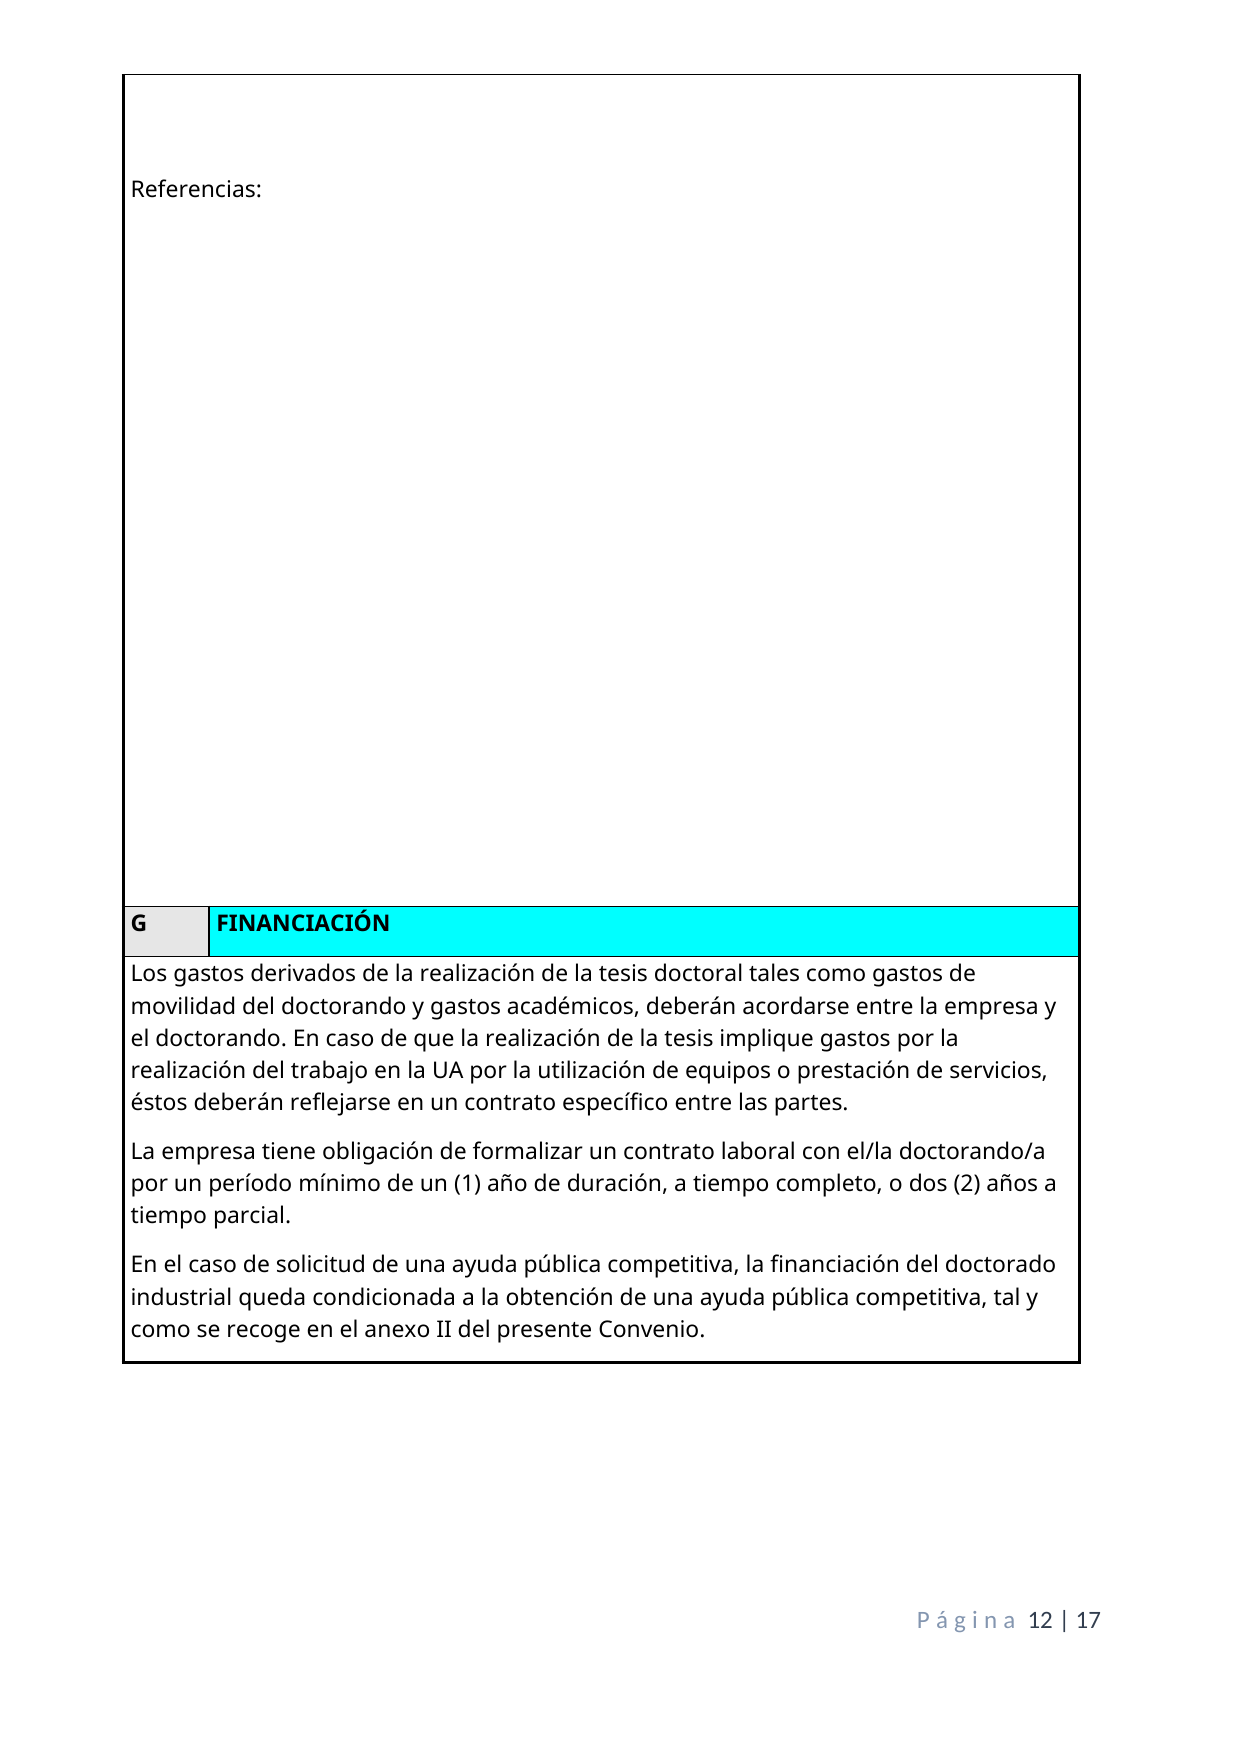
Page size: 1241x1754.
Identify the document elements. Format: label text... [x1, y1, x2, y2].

table_cell G [125, 907, 208, 956]
table_cell FINANCIACIÓN [210, 907, 1078, 956]
table_cell [1081, 956, 1117, 1361]
table_cell [1081, 74, 1117, 906]
table_cell Referencias: [125, 75, 1078, 906]
table_cell [1081, 906, 1117, 956]
table_cell Los gastos derivados de la realización de la tesis doctoral tales como gastos de movilidad del doctorando y gastos académicos, deberán acordarse entre la empresa y el doctorando. En caso de que la realización de la tesis implique gastos por la realización del trabajo en la UA por la utilización de equipos o prestación de servicios, éstos deberán reflejarse en un contrato específico entre las partes. La empresa tiene obligación de formalizar un contrato laboral con el/la doctorando/a por un período mínimo de un (1) año de duración, a tiempo completo, o dos (2) años a tiempo parcial. En el caso de solicitud de una ayuda pública competitiva, la financiación del doctorado industrial queda condicionada a la obtención de una ayuda pública competitiva, tal y como se recoge en el anexo II del presente Convenio. [125, 957, 1078, 1361]
